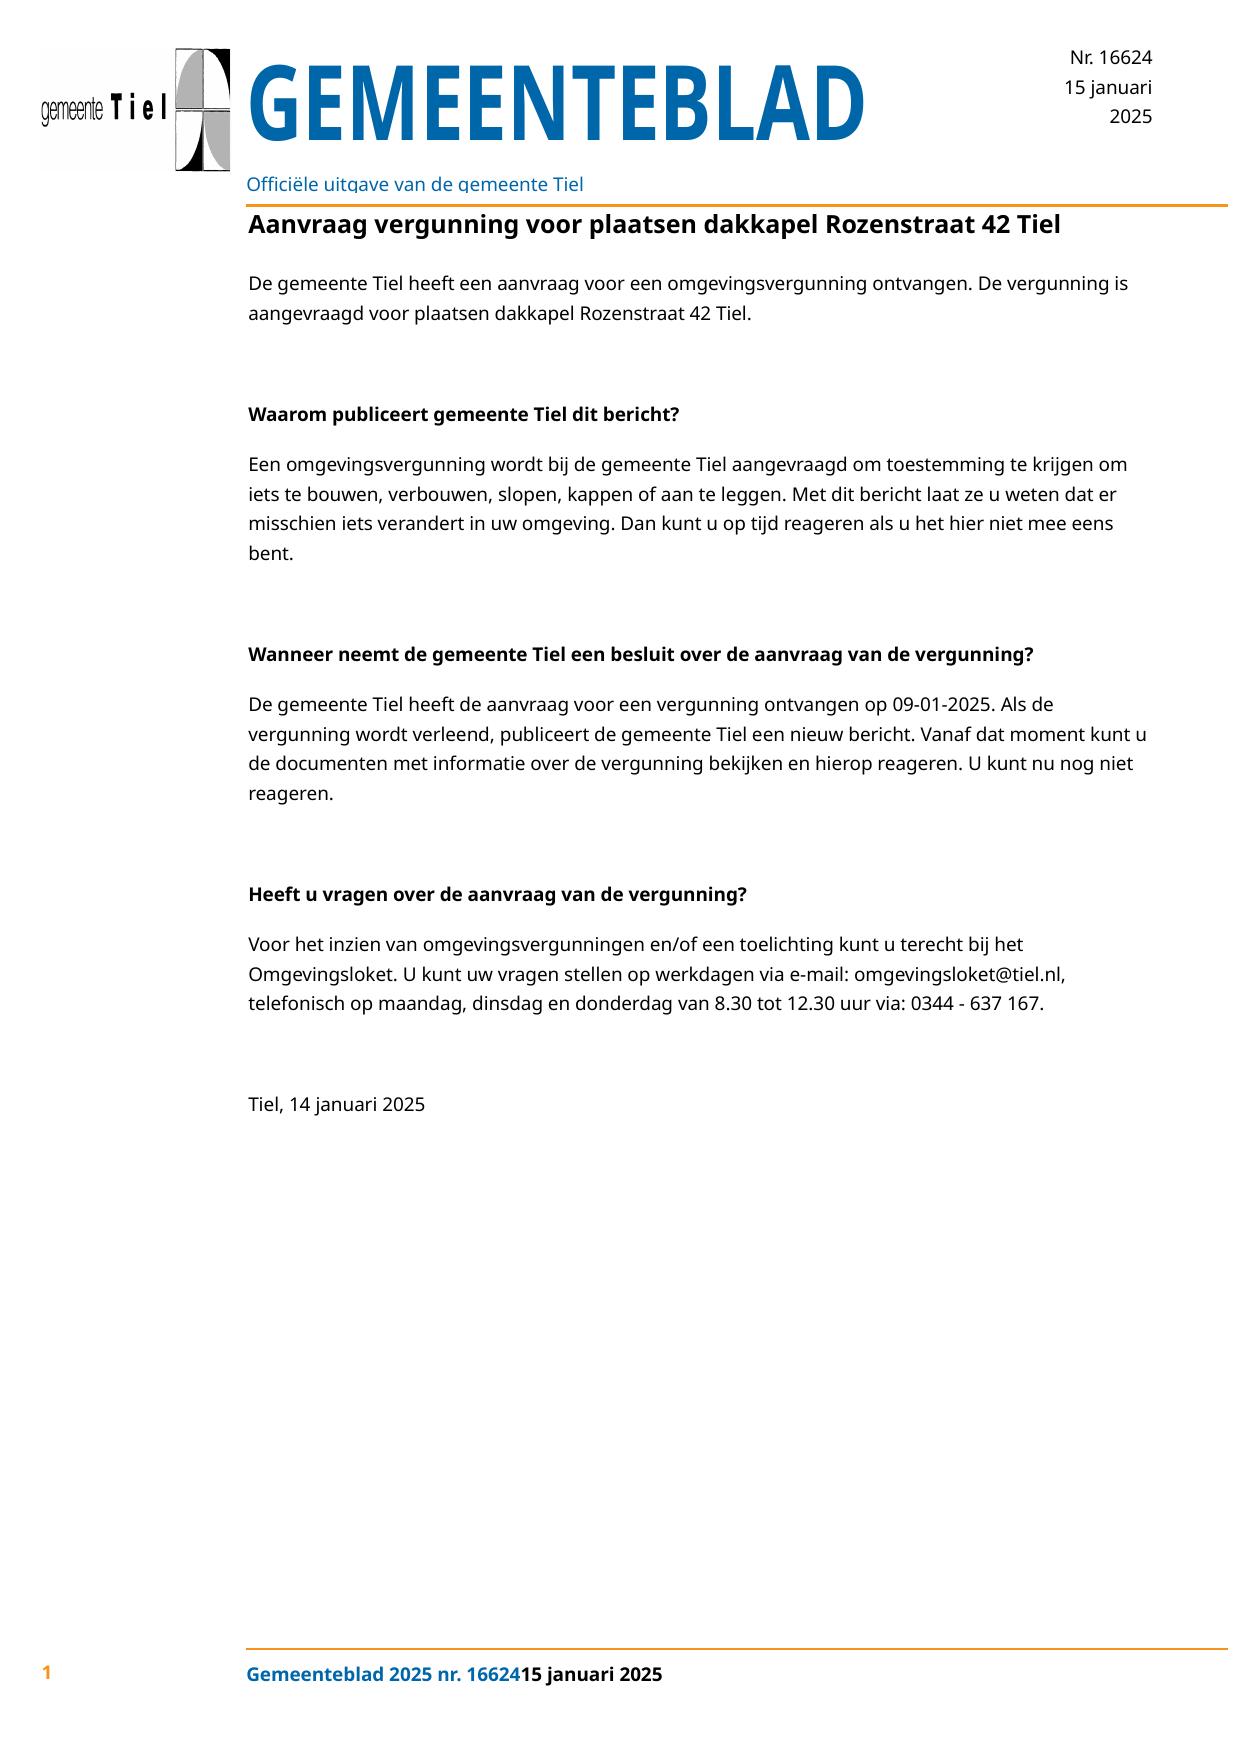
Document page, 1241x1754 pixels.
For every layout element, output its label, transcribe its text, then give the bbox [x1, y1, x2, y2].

text De gemeente Tiel heeft de aanvraag voor een vergunning ontvangen op 09-01-2025. Als de vergunning wordt verleend, publiceert de gemeente Tiel een nieuw bericht. Vanaf dat moment kunt u de documenten met informatie over de vergunning bekijken en hierop reageren. U kunt nu nog niet reageren. [248, 691, 1152, 806]
text Tiel, 14 januari 2025 [248, 1091, 1152, 1117]
text Waarom publiceert gemeente Tiel dit bericht? [248, 401, 1152, 426]
text Heeft u vragen over de aanvraag van de vergunning? [248, 881, 1152, 906]
text De gemeente Tiel heeft een aanvraag voor een omgevingsvergunning ontvangen. De vergunning is aangevraagd voor plaatsen dakkapel Rozenstraat 42 Tiel. [248, 270, 1152, 326]
text Wanneer neemt de gemeente Tiel een besluit over de aanvraag van de vergunning? [248, 641, 1152, 666]
text Een omgevingsvergunning wordt bij de gemeente Tiel aangevraagd om toestemming te krijgen om iets te bouwen, verbouwen, slopen, kappen of aan te leggen. Met dit bericht laat ze u weten dat er misschien iets verandert in uw omgeving. Dan kunt u op tijd reageren als u het hier niet mee eens bent. [248, 451, 1152, 566]
text Aanvraag vergunning voor plaatsen dakkapel Rozenstraat 42 Tiel [248, 207, 1152, 241]
text Voor het inzien van omgevingsvergunningen en/of een toelichting kunt u terecht bij het Omgevingsloket. U kunt uw vragen stellen op werkdagen via e-mail: omgevingsloket@tiel.nl, telefonisch op maandag, dinsdag en donderdag van 8.30 tot 12.30 uur via: 0344 - 637 167. [248, 931, 1152, 1016]
picture [41, 47, 231, 172]
